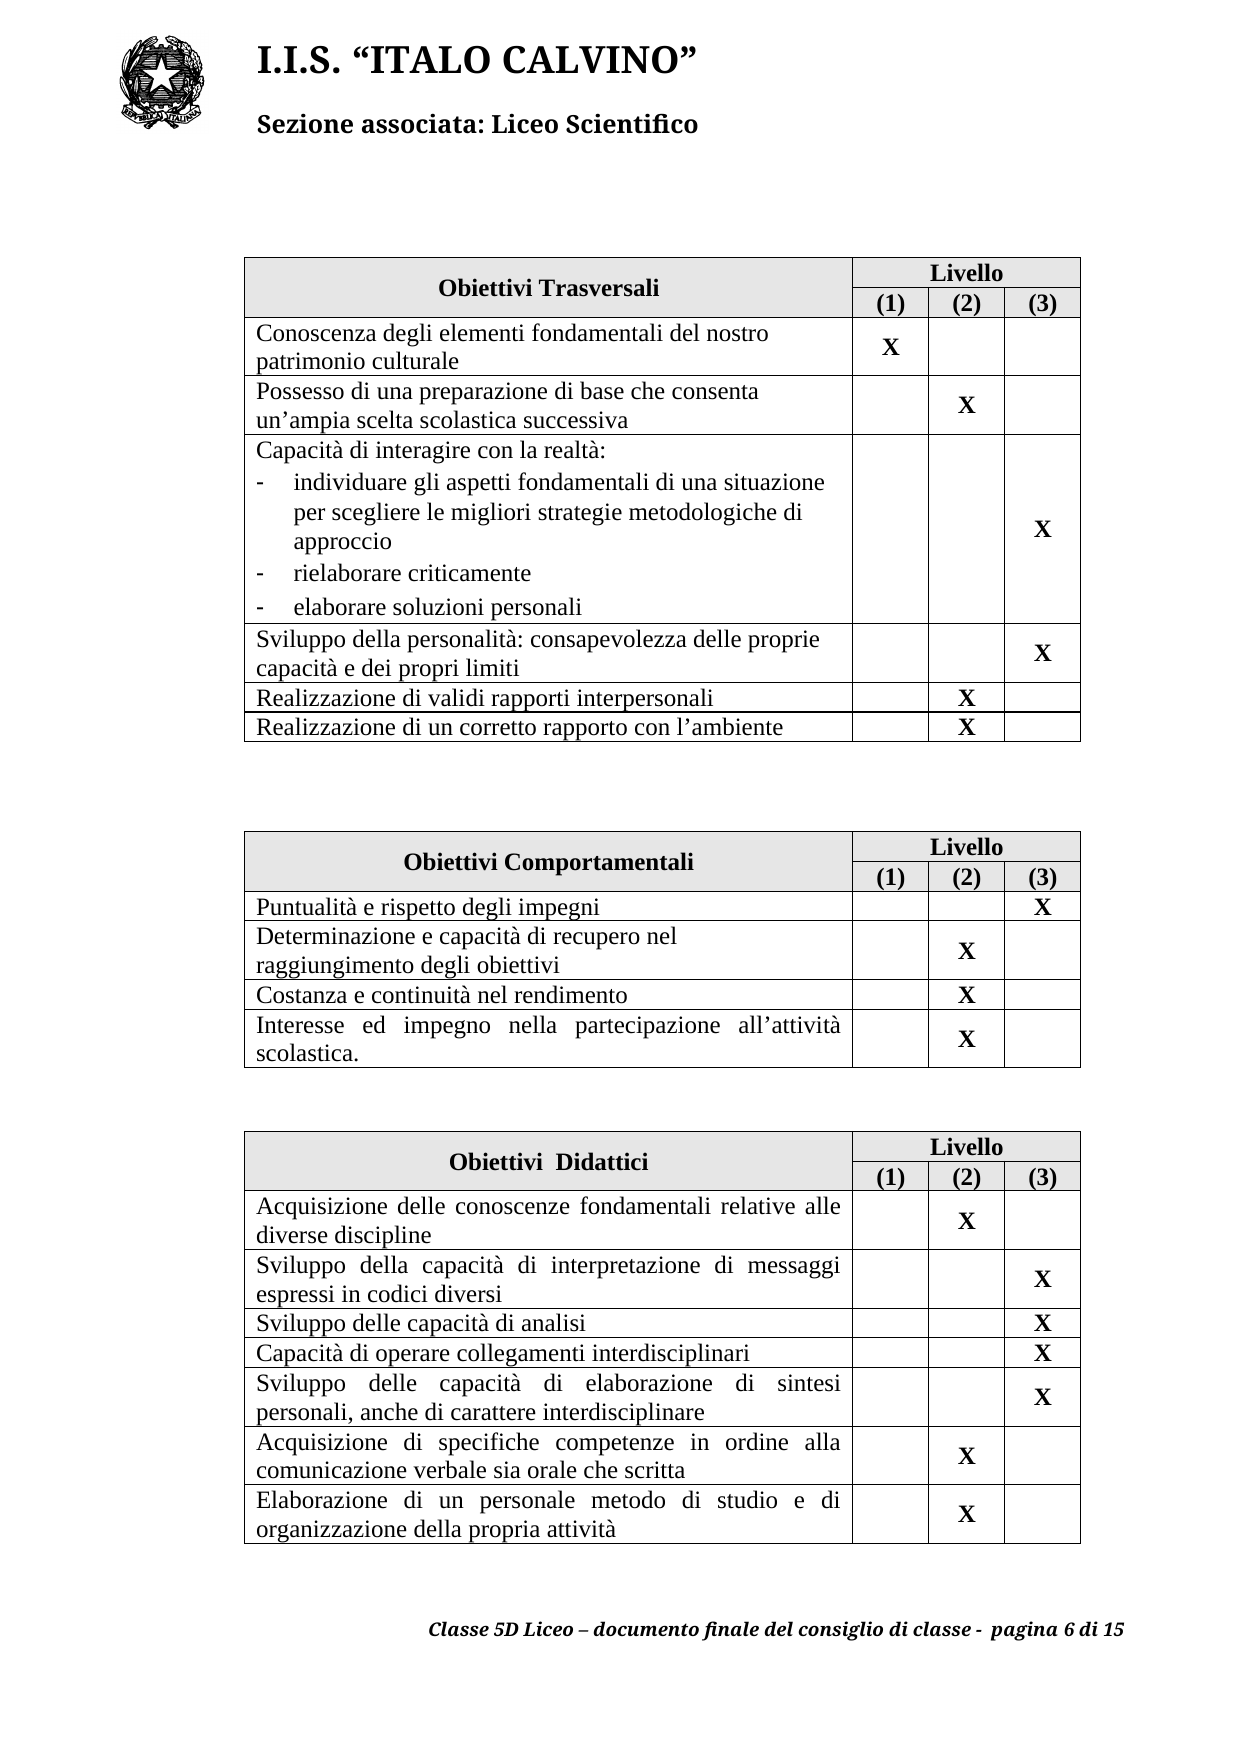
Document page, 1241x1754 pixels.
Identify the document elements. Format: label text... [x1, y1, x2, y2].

table_cell [853, 1309, 928, 1337]
table_cell [1005, 713, 1080, 741]
table_cell [853, 892, 928, 920]
table_cell Interesse ed impegno nella partecipazione all’attività scolastica. [245, 1010, 852, 1067]
table_cell [853, 921, 928, 979]
table_cell X [929, 921, 1004, 979]
table_cell Realizzazione di validi rapporti interpersonali [245, 683, 852, 711]
table_cell [853, 1250, 928, 1307]
table_header Livello [853, 1132, 1080, 1161]
table_cell Costanza e continuità nel rendimento [245, 980, 852, 1009]
table_cell [1005, 376, 1080, 434]
table_cell [853, 376, 928, 434]
table_header Obiettivi Didattici [245, 1132, 852, 1190]
table_cell X [1005, 892, 1080, 920]
table_cell [853, 1485, 928, 1543]
table_cell X [853, 318, 928, 375]
table_cell X [929, 376, 1004, 434]
table_cell X [1005, 1338, 1080, 1367]
table_cell X [1005, 624, 1080, 682]
table_cell [1005, 980, 1080, 1009]
table_cell Capacità di operare collegamenti interdisciplinari [245, 1338, 852, 1367]
table_cell [853, 435, 928, 623]
table_cell Elaborazione di un personale metodo di studio e di organizzazione della propria attività [245, 1485, 852, 1543]
table_cell Sviluppo della capacità di interpretazione di messaggi espressi in codici diversi [245, 1250, 852, 1307]
table_cell [853, 1010, 928, 1067]
table_cell X [1005, 1309, 1080, 1337]
table_cell [853, 1191, 928, 1249]
table_cell [929, 892, 1004, 920]
table_cell X [929, 713, 1004, 741]
table_cell [1005, 1427, 1080, 1484]
table_cell [929, 318, 1004, 375]
table_cell [853, 1338, 928, 1367]
table_cell Possesso di una preparazione di base che consenta un’ampia scelta scolastica successiva [245, 376, 852, 434]
table_cell [929, 435, 1004, 623]
table_cell Acquisizione di specifiche competenze in ordine alla comunicazione verbale sia orale che scritta [245, 1427, 852, 1484]
table_cell Realizzazione di un corretto rapporto con l’ambiente [245, 713, 852, 741]
table_cell [853, 624, 928, 682]
table_cell (2) [929, 1162, 1004, 1190]
table_cell X [929, 1427, 1004, 1484]
table_cell X [1005, 435, 1080, 623]
table_cell (3) [1005, 288, 1080, 317]
table_cell (2) [929, 288, 1004, 317]
table_header Livello [853, 258, 1080, 287]
table_cell [929, 1250, 1004, 1307]
table_cell [853, 1368, 928, 1426]
table_cell [1005, 1191, 1080, 1249]
table_cell Capacità di interagire con la realtà: individuare gli aspetti fondamentali di una situazione per scegliere le migliori strategie metodologiche di approccio rielaborare criticamente elaborare soluzioni personali [245, 435, 852, 623]
table_cell (1) [853, 1162, 928, 1190]
table_cell Determinazione e capacità di recupero nel raggiungimento degli obiettivi [245, 921, 852, 979]
table_cell Sviluppo delle capacità di elaborazione di sintesi personali, anche di carattere interdisciplinare [245, 1368, 852, 1426]
table_cell X [929, 1010, 1004, 1067]
table_cell [853, 1427, 928, 1484]
table_cell Sviluppo della personalità: consapevolezza delle proprie capacità e dei propri limiti [245, 624, 852, 682]
table_cell Puntualità e rispetto degli impegni [245, 892, 852, 920]
table_cell X [929, 683, 1004, 711]
table_cell X [929, 1485, 1004, 1543]
table_header Obiettivi Comportamentali [245, 832, 852, 891]
table_cell [853, 683, 928, 711]
table_cell Sviluppo delle capacità di analisi [245, 1309, 852, 1337]
table_cell [853, 713, 928, 741]
table_cell (1) [853, 288, 928, 317]
table_cell [1005, 683, 1080, 711]
table_cell [929, 1309, 1004, 1337]
table_cell X [929, 980, 1004, 1009]
table_cell X [1005, 1368, 1080, 1426]
table_cell [1005, 1010, 1080, 1067]
table_cell (3) [1005, 1162, 1080, 1190]
table_cell [1005, 1485, 1080, 1543]
table_header Obiettivi Trasversali [245, 258, 852, 317]
table_cell (1) [853, 862, 928, 891]
table_cell [929, 624, 1004, 682]
table_cell Conoscenza degli elementi fondamentali del nostro patrimonio culturale [245, 318, 852, 375]
table_cell (2) [929, 862, 1004, 891]
table_cell [1005, 921, 1080, 979]
table_cell X [929, 1191, 1004, 1249]
table_cell Acquisizione delle conoscenze fondamentali relative alle diverse discipline [245, 1191, 852, 1249]
table_cell [929, 1368, 1004, 1426]
table_cell [929, 1338, 1004, 1367]
table_header Livello [853, 832, 1080, 861]
table_cell X [1005, 1250, 1080, 1307]
table_cell (3) [1005, 862, 1080, 891]
table_cell [1005, 318, 1080, 375]
table_cell [853, 980, 928, 1009]
